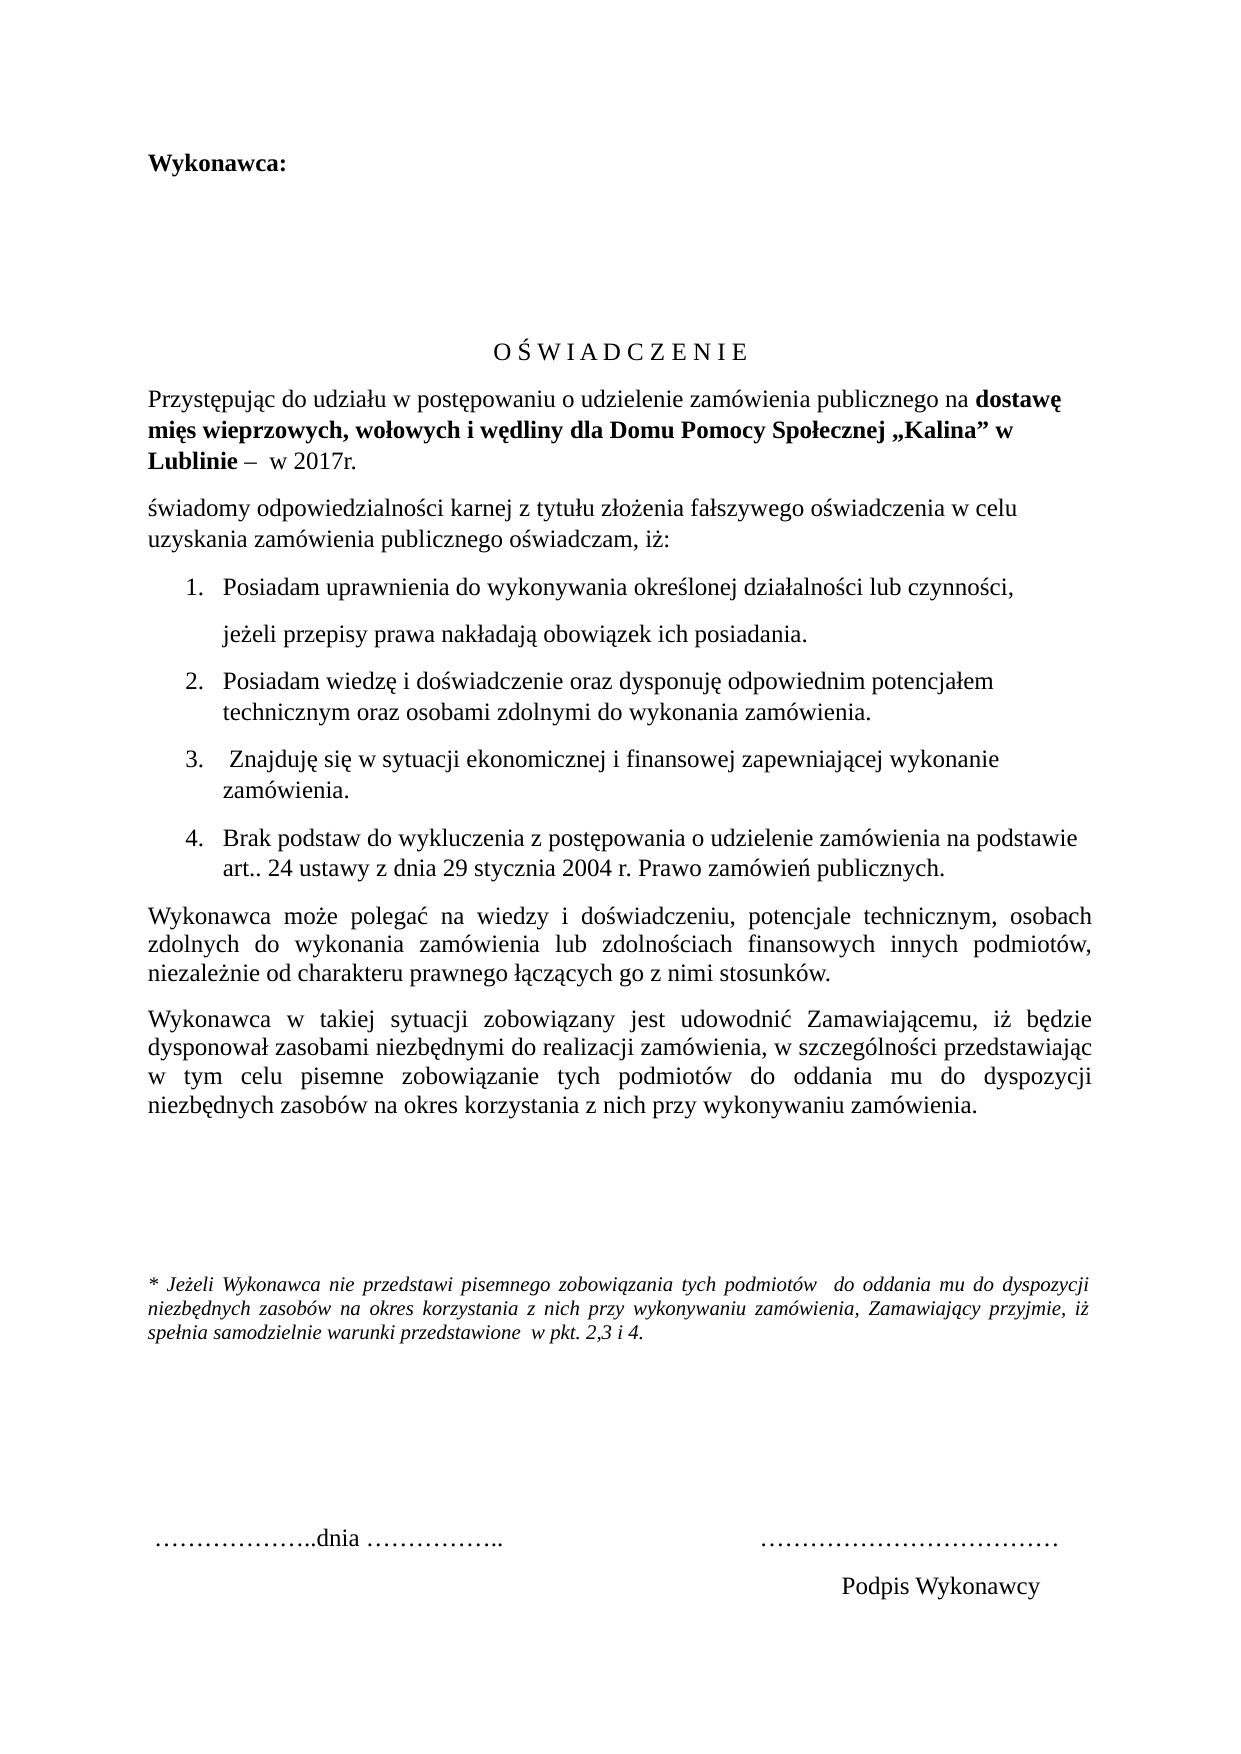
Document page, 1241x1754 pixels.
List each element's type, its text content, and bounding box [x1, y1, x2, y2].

text Wykonawca w takiej sytuacji zobowiązany jest udowodnić Zamawiającemu, iż będzie dysponował zasobami niezbędnymi do realizacji zamówienia, w szczególności przedstawiając w tym celu pisemne zobowiązanie tych podmiotów do oddania mu do dyspozycji niezbędnych zasobów na okres korzystania z nich przy wykonywaniu zamówienia. [148, 1004, 1093, 1119]
list Posiadam wiedzę i doświadczenie oraz dysponuję odpowiednim potencjałem technicznym oraz osobami zdolnymi do wykonania zamówienia. [185, 666, 1093, 726]
list Znajduję się w sytuacji ekonomicznej i finansowej zapewniającej wykonanie zamówienia. [185, 744, 1093, 804]
list Podpis Wykonawcy [223, 1571, 1093, 1599]
text Wykonawca: [148, 148, 1093, 176]
text O Ś W I A D C Z E N I E [148, 337, 1093, 366]
text * Jeżeli Wykonawca nie przedstawi pisemnego zobowiązania tych podmiotów do oddania mu do dyspozycji niezbędnych zasobów na okres korzystania z nich przy wykonywaniu zamówienia, Zamawiający przyjmie, iż spełnia samodzielnie warunki przedstawione w pkt. 2,3 i 4. [148, 1272, 1093, 1344]
list Brak podstaw do wykluczenia z postępowania o udzielenie zamówienia na podstawie art.. 24 ustawy z dnia 29 stycznia 2004 r. Prawo zamówień publicznych. [185, 823, 1093, 882]
text Przystępując do udziału w postępowaniu o udzielenie zamówienia publicznego na dostawę mięs wieprzowych, wołowych i wędliny dla Domu Pomocy Społecznej „Kalina” w Lublinie – w 2017r. [148, 384, 1093, 475]
list Posiadam uprawnienia do wykonywania określonej działalności lub czynności, [185, 572, 1093, 600]
text ………………..dnia …………….. ……………………………… [148, 1523, 1093, 1552]
text Wykonawca może polegać na wiedzy i doświadczeniu, potencjale technicznym, osobach zdolnych do wykonania zamówienia lub zdolnościach finansowych innych podmiotów, niezależnie od charakteru prawnego łączących go z nimi stosunków. [148, 901, 1093, 987]
list jeżeli przepisy prawa nakładają obowiązek ich posiadania. [223, 619, 1093, 648]
text świadomy odpowiedzialności karnej z tytułu złożenia fałszywego oświadczenia w celu uzyskania zamówienia publicznego oświadczam, iż: [148, 493, 1093, 553]
